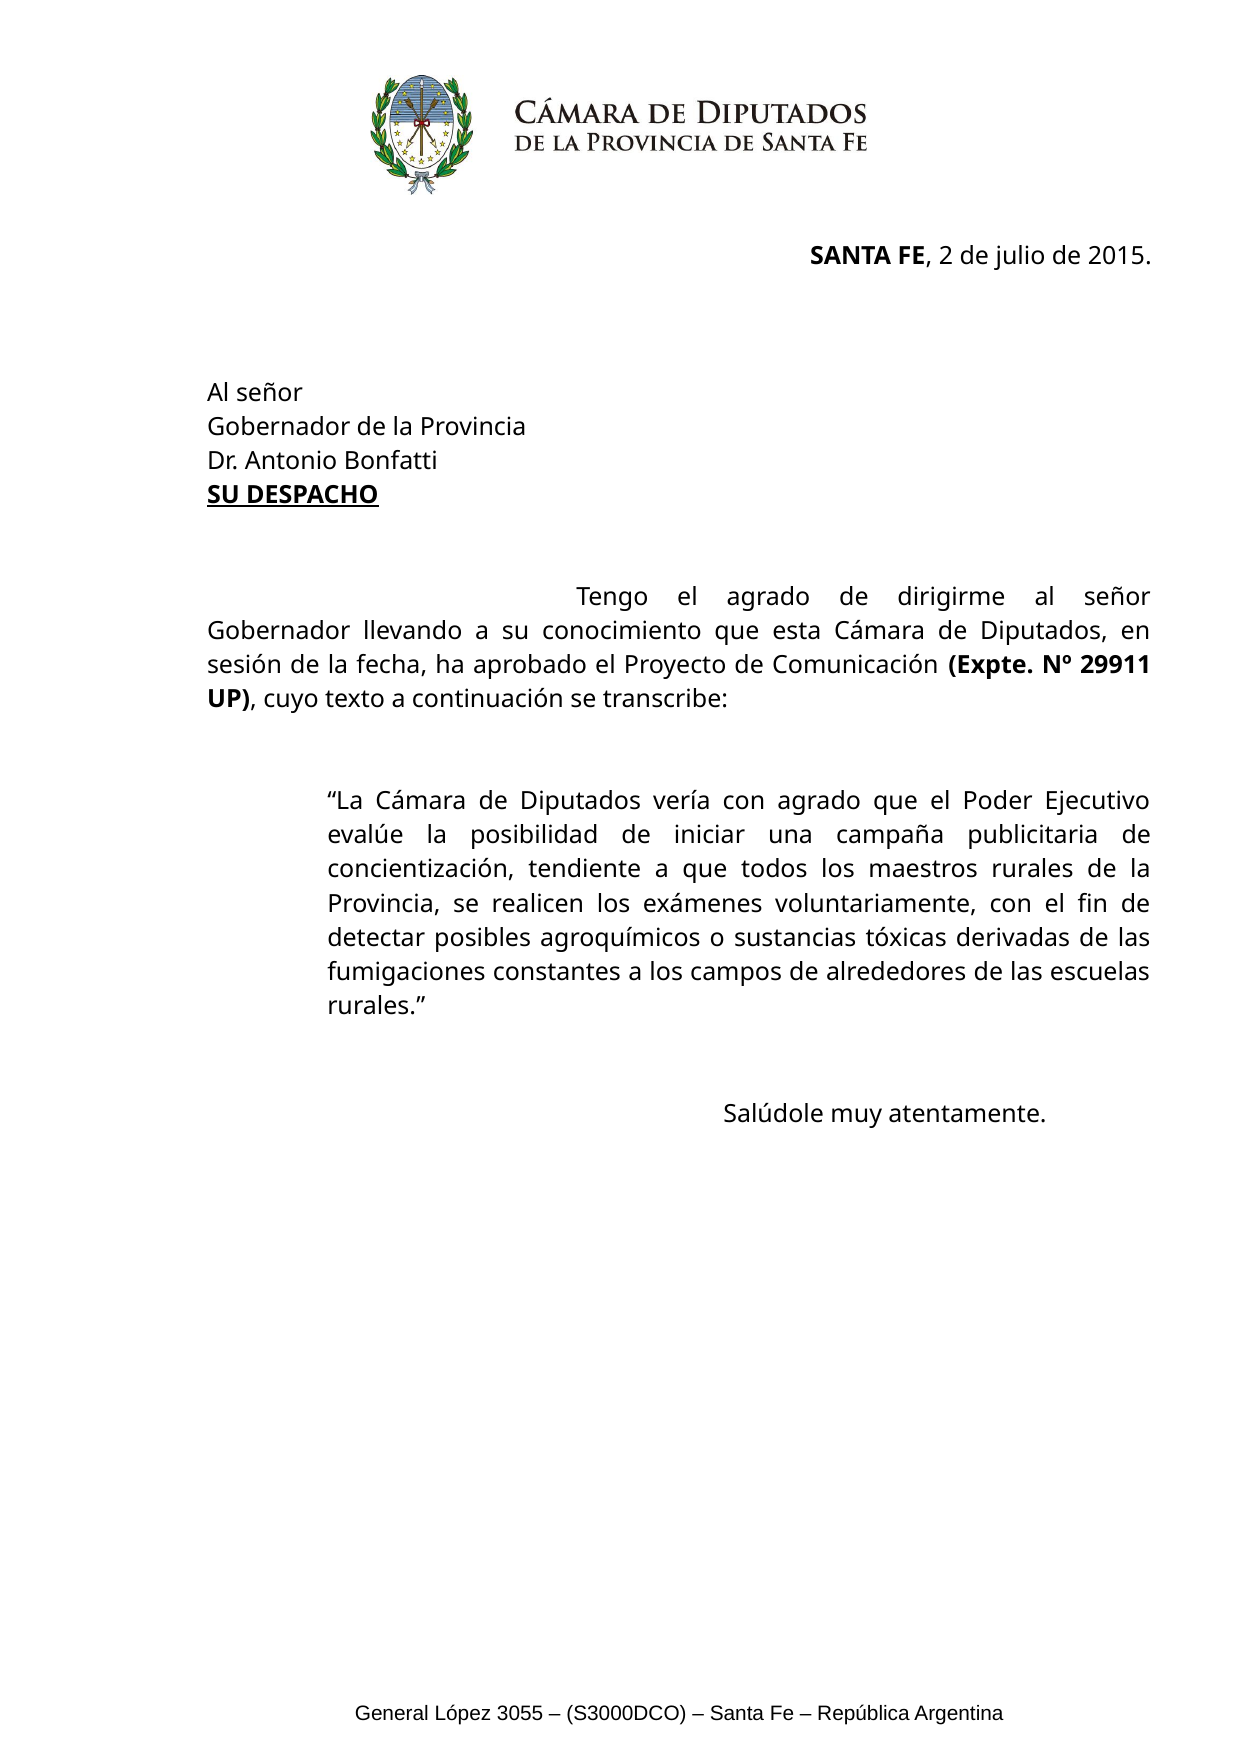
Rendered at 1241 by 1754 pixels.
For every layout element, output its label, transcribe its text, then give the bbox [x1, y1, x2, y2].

text “La Cámara de Diputados vería con agrado que el Poder Ejecutivo evalúe la posibilidad de iniciar una campaña publicitaria de concientización, tendiente a que todos los maestros rurales de la Provincia, se realicen los exámenes voluntariamente, con el fin de detectar posibles agroquímicos o sustancias tóxicas derivadas de las fumigaciones constantes a los campos de alrededores de las escuelas rurales.” [327, 783, 1152, 1021]
text SANTA FE, 2 de julio de 2015. [207, 238, 1152, 272]
text SU DESPACHO [207, 476, 1152, 511]
text Tengo el agrado de dirigirme al señor Gobernador llevando a su conocimiento que esta Cámara de Diputados, en sesión de la fecha, ha aprobado el Proyecto de Comunicación (Expte. Nº 29911 UP), cuyo texto a continuación se transcribe: [207, 579, 1152, 715]
text Al señor [207, 374, 1152, 408]
text Salúdole muy atentamente. [649, 1096, 1152, 1129]
text Dr. Antonio Bonfatti [207, 442, 1152, 476]
text Gobernador de la Provincia [207, 408, 1152, 442]
picture [370, 75, 867, 199]
